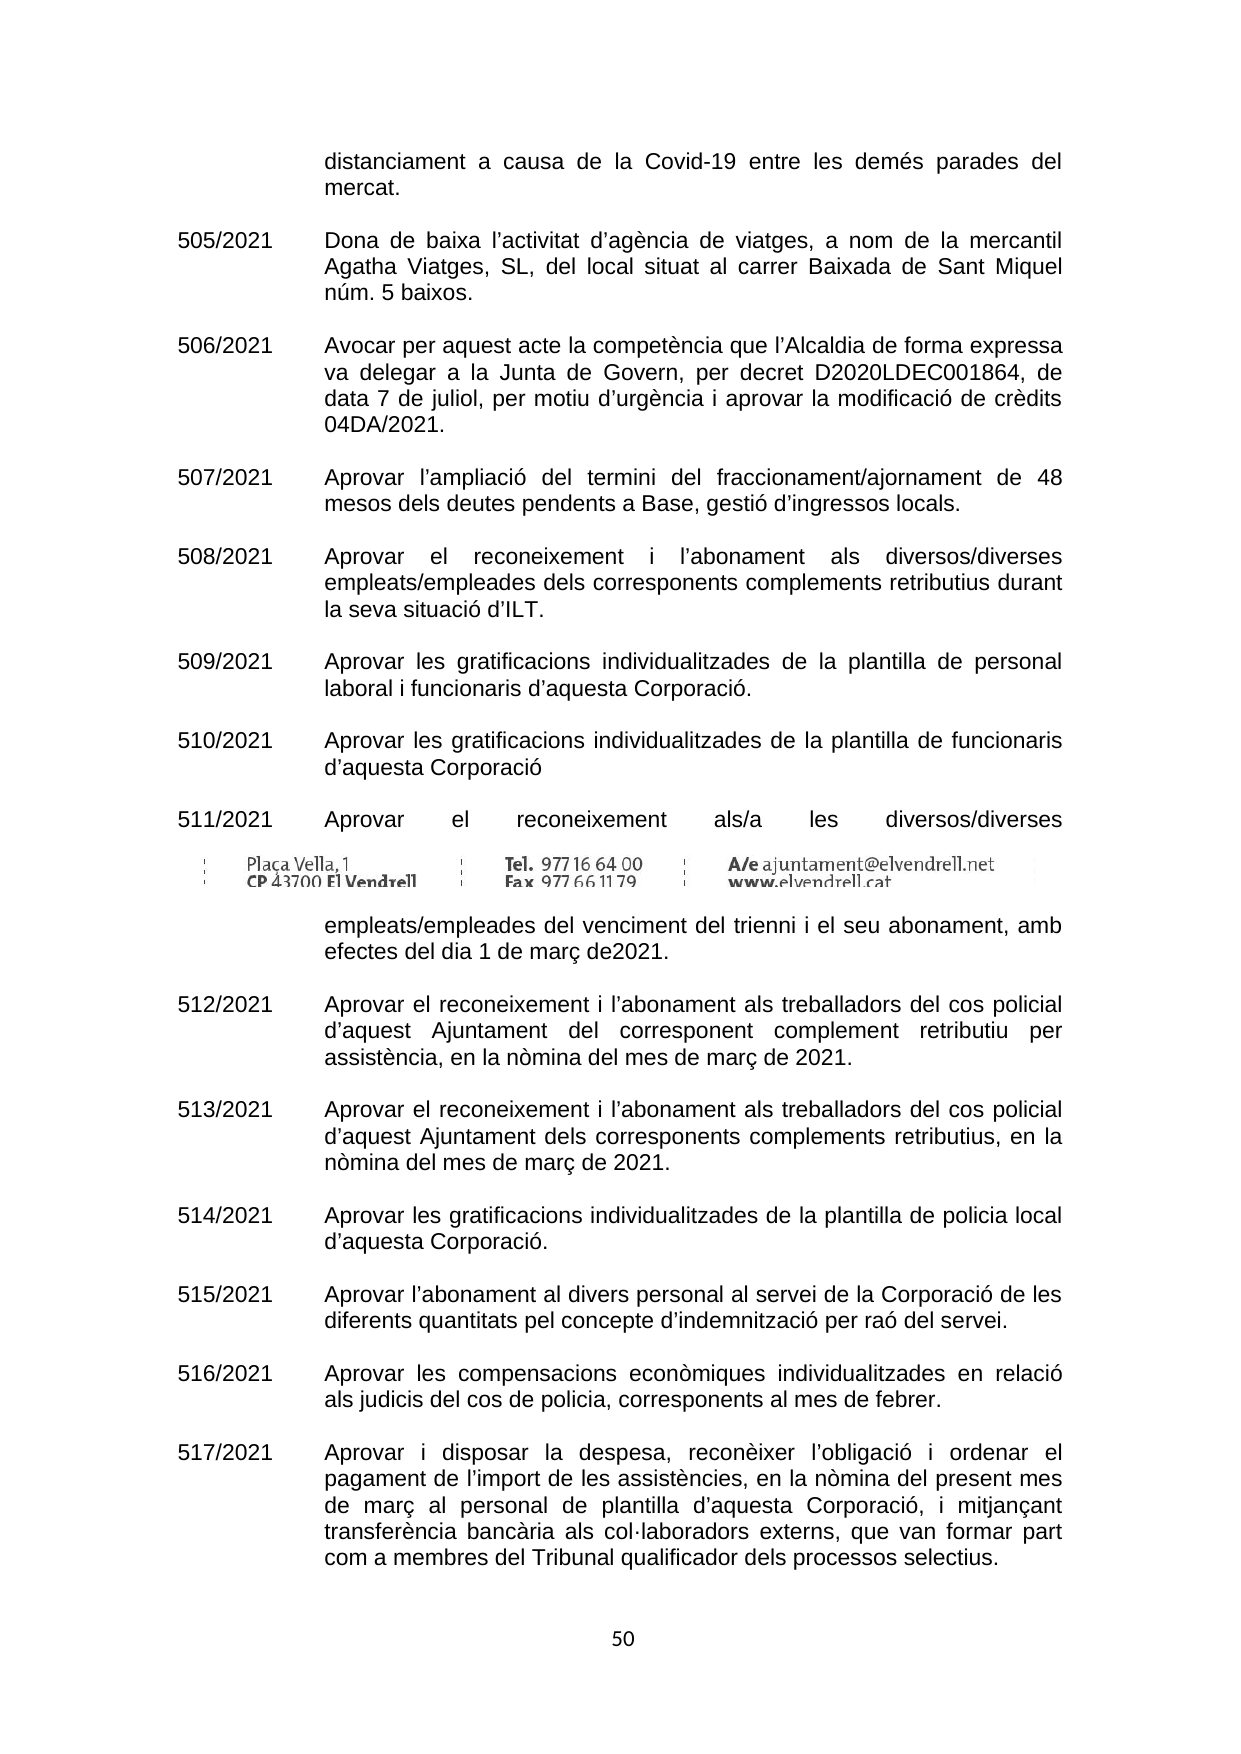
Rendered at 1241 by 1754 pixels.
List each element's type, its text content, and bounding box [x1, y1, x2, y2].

text 510/2021 Aprovar les gratificacions individualitzades de la plantilla de funcionaris d’aquesta Corporació [177, 727, 1063, 780]
text 511/2021 Aprovar el reconeixement als/a les diversos/diverses empleats/empleades del venciment del trienni i el seu abonament, amb efectes del dia 1 de març de2021. [177, 806, 1063, 964]
text 516/2021 Aprovar les compensacions econòmiques individualitzades en relació als judicis del cos de policia, corresponents al mes de febrer. [177, 1360, 1063, 1413]
text 507/2021 Aprovar l’ampliació del termini del fraccionament/ajornament de 48 mesos dels deutes pendents a Base, gestió d’ingressos locals. [177, 464, 1063, 517]
text 509/2021 Aprovar les gratificacions individualitzades de la plantilla de personal laboral i funcionaris d’aquesta Corporació. [177, 648, 1063, 701]
text 506/2021 Avocar per aquest acte la competència que l’Alcaldia de forma expressa va delegar a la Junta de Govern, per decret D2020LDEC001864, de data 7 de juliol, per motiu d’urgència i aprovar la modificació de crèdits 04DA/2021. [177, 332, 1063, 437]
text 513/2021 Aprovar el reconeixement i l’abonament als treballadors del cos policial d’aquest Ajuntament dels corresponents complements retributius, en la nòmina del mes de març de 2021. [177, 1096, 1063, 1175]
text 508/2021 Aprovar el reconeixement i l’abonament als diversos/diverses empleats/empleades dels corresponents complements retributius durant la seva situació d’ILT. [177, 543, 1063, 622]
text distanciament a causa de la Covid-19 entre les demés parades del mercat. [177, 148, 1063, 200]
text 514/2021 Aprovar les gratificacions individualitzades de la plantilla de policia local d’aquesta Corporació. [177, 1202, 1063, 1254]
text 517/2021 Aprovar i disposar la despesa, reconèixer l’obligació i ordenar el pagament de l’import de les assistències, en la nòmina del present mes de març al personal de plantilla d’aquesta Corporació, i mitjançant transferència bancària als col·laboradors externs, que van formar part com a membres del Tribunal qualificador dels processos selectius. [177, 1439, 1063, 1571]
text 512/2021 Aprovar el reconeixement i l’abonament als treballadors del cos policial d’aquest Ajuntament del corresponent complement retributiu per assistència, en la nòmina del mes de març de 2021. [177, 991, 1063, 1070]
text 515/2021 Aprovar l’abonament al divers personal al servei de la Corporació de les diferents quantitats pel concepte d’indemnització per raó del servei. [177, 1281, 1063, 1333]
text 505/2021 Dona de baixa l’activitat d’agència de viatges, a nom de la mercantil Agatha Viatges, SL, del local situat al carrer Baixada de Sant Miquel núm. 5 baixos. [177, 227, 1063, 306]
